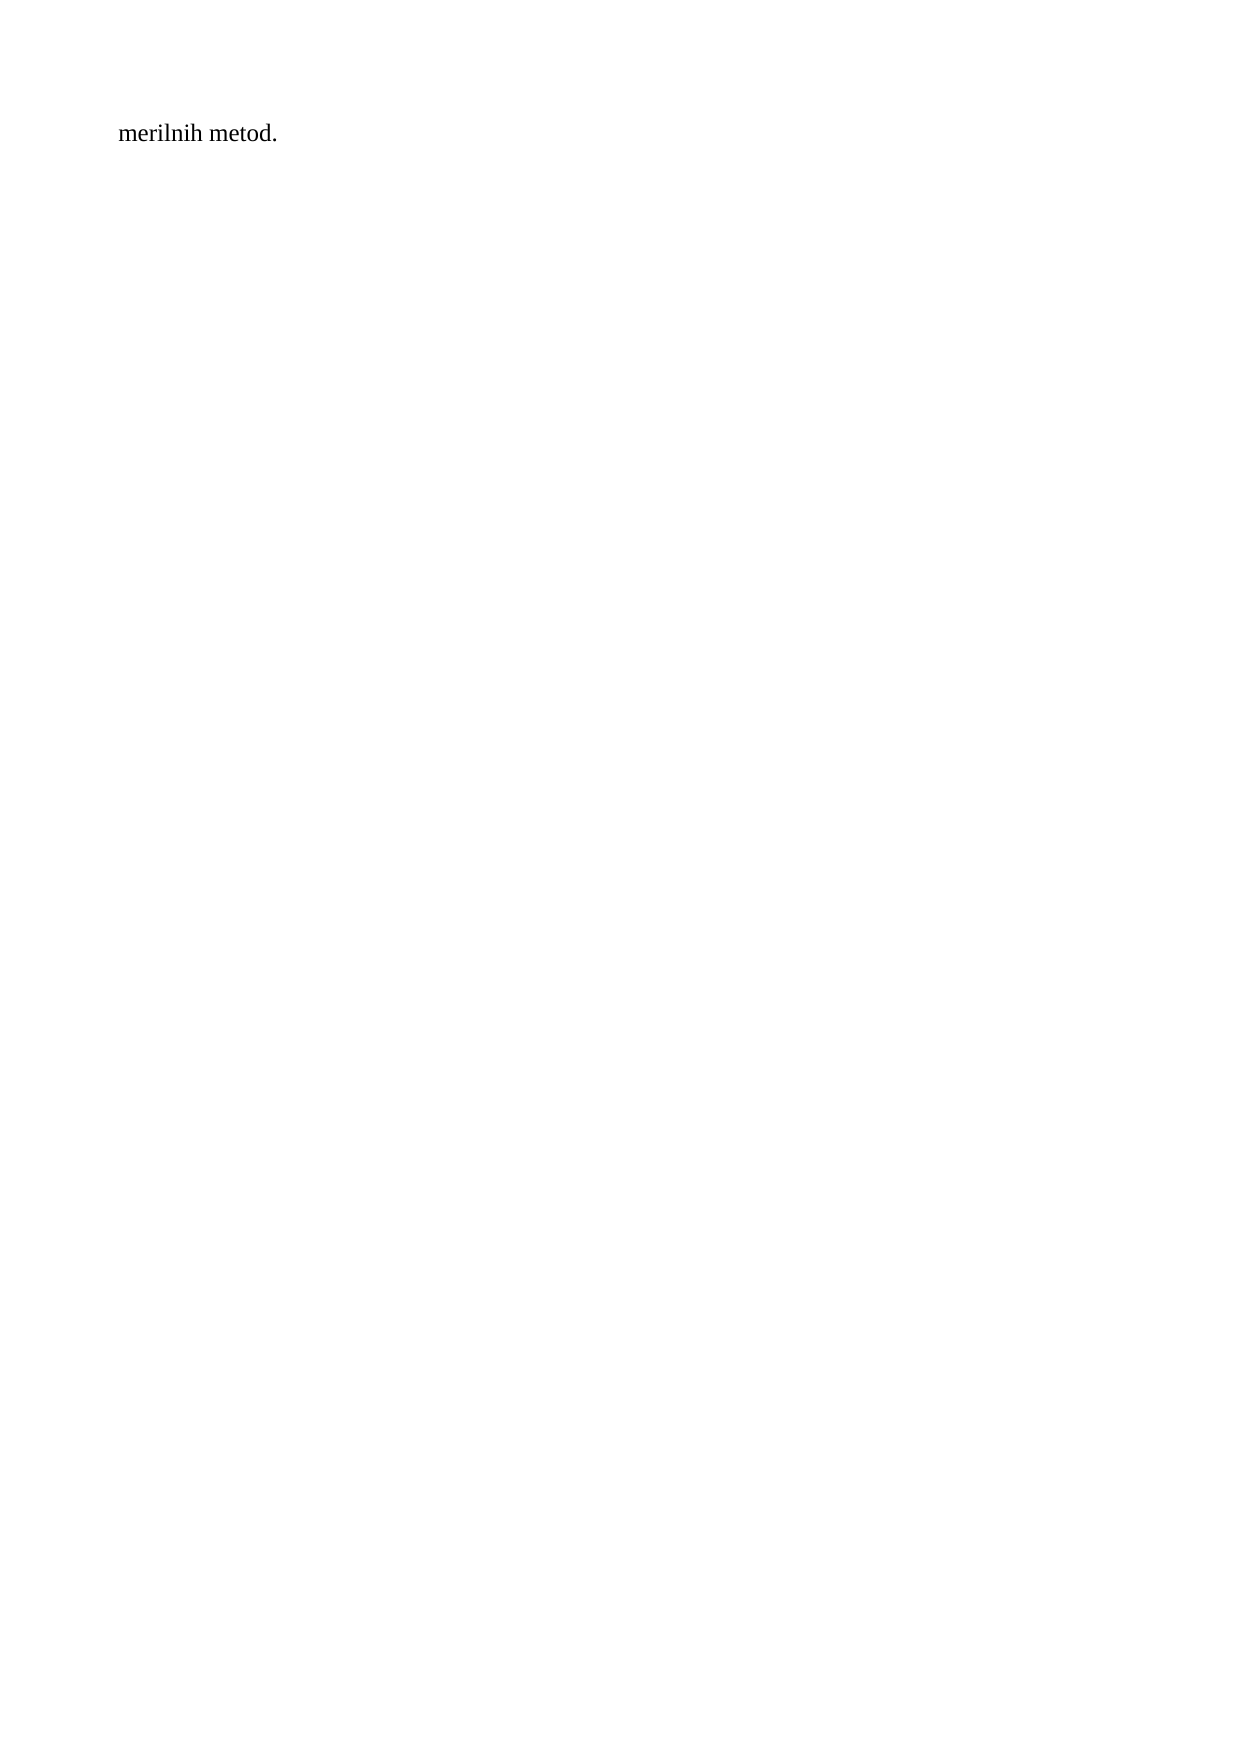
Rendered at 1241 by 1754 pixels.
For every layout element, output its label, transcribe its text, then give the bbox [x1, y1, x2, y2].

text merilnih metod. [118, 118, 1122, 147]
